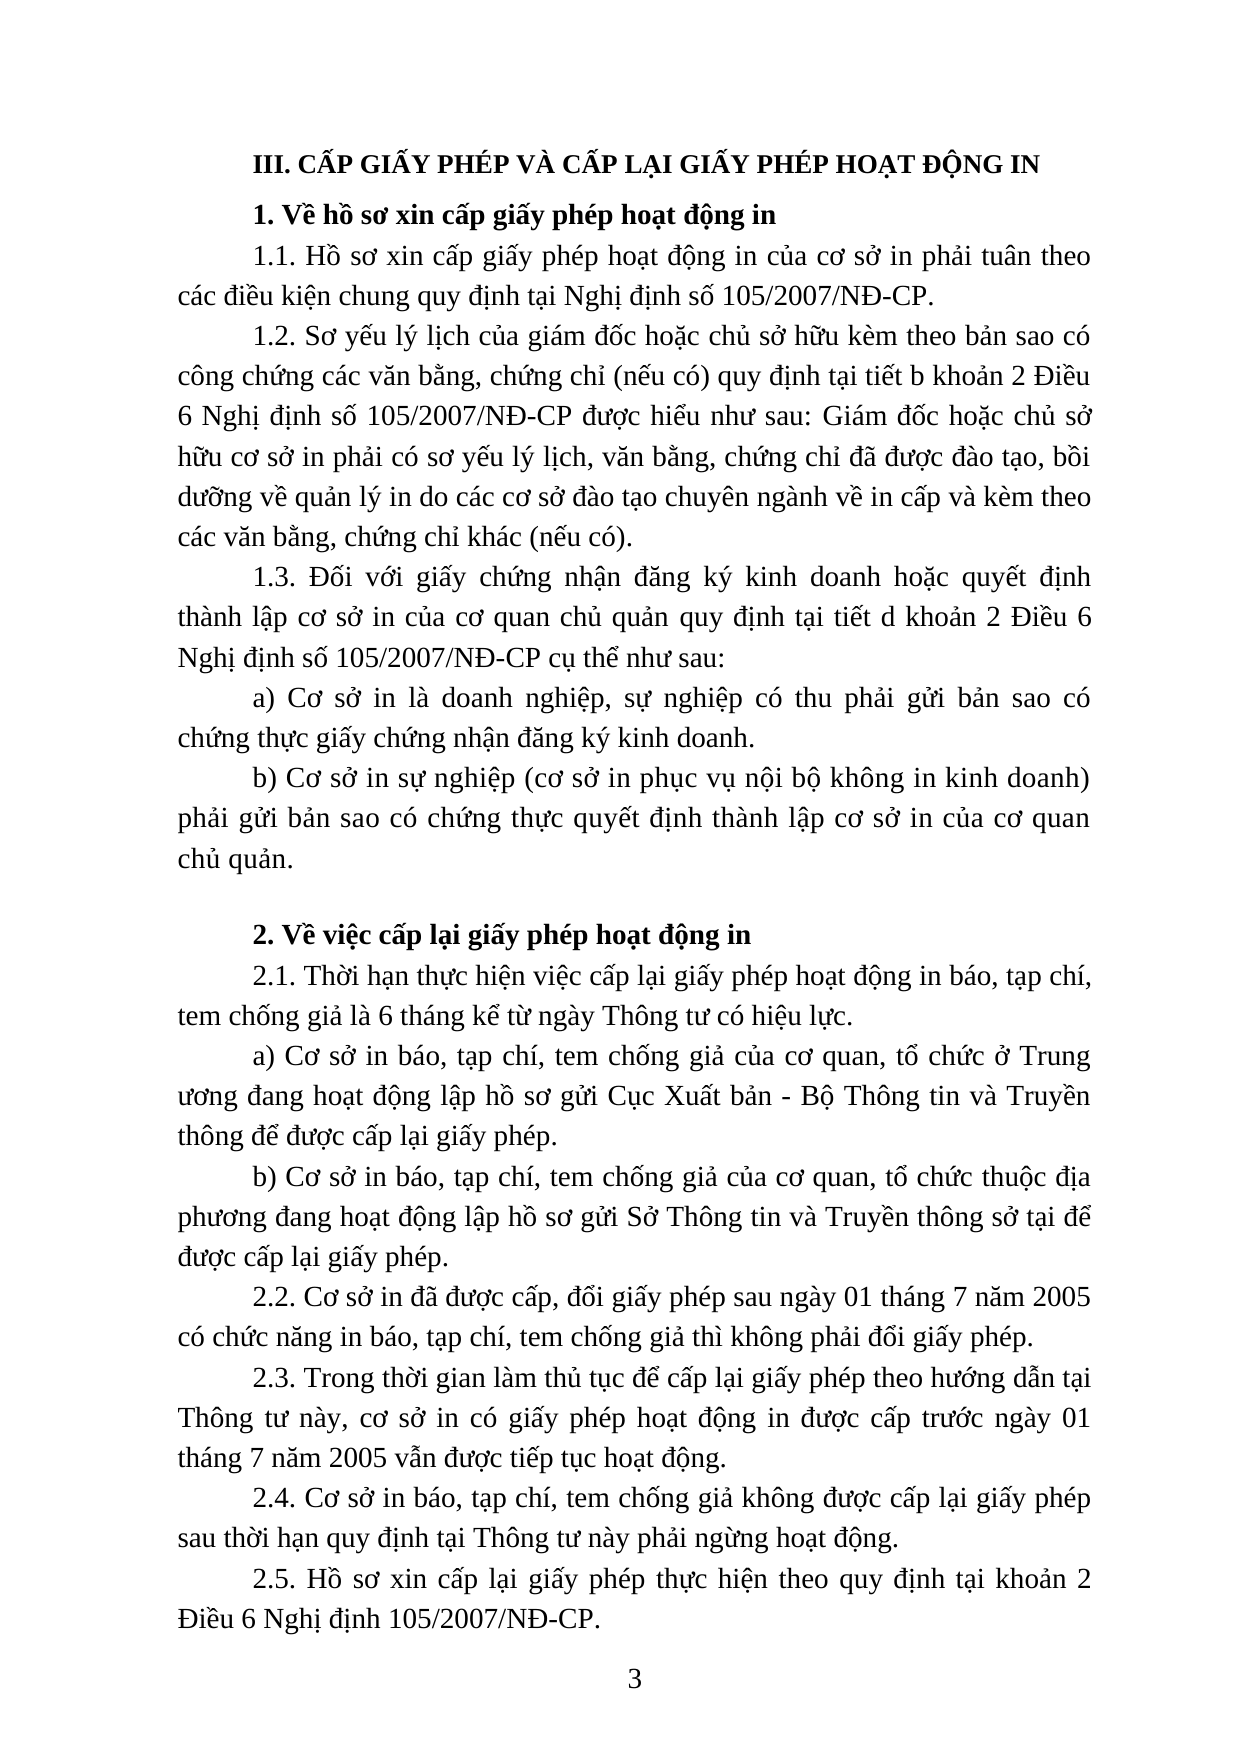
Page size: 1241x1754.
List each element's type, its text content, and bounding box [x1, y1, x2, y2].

text b) Cơ sở in báo, tạp chí, tem chống giả của cơ quan, tổ chức thuộc địa phương đang hoạt động lập hồ sơ gửi Sở Thông tin và Truyền thông sở tại để được cấp lại giấy phép. [177, 1159, 1092, 1273]
text a) Cơ sở in báo, tạp chí, tem chống giả của cơ quan, tổ chức ở Trung ương đang hoạt động lập hồ sơ gửi Cục Xuất bản - Bộ Thông tin và Truyền thông để được cấp lại giấy phép. [177, 1038, 1092, 1152]
text a) Cơ sở in là doanh nghiệp, sự nghiệp có thu phải gửi bản sao có chứng thực giấy chứng nhận đăng ký kinh doanh. [177, 680, 1092, 754]
text b) Cơ sở in sự nghiệp (cơ sở in phục vụ nội bộ không in kinh doanh) phải gửi bản sao có chứng thực quyết định thành lập cơ sở in của cơ quan chủ quản. [177, 760, 1092, 874]
text 2. Về việc cấp lại giấy phép hoạt động in [177, 917, 1092, 951]
text III. CẤP GIẤY PHÉP VÀ CẤP LẠI GIẤY PHÉP HOẠT ĐỘNG IN [177, 148, 1092, 179]
text 1.3. Đối với giấy chứng nhận đăng ký kinh doanh hoặc quyết định thành lập cơ sở in của cơ quan chủ quản quy định tại tiết d khoản 2 Điều 6 Nghị định số 105/2007/NĐ-CP cụ thể như sau: [177, 559, 1092, 673]
text 1. Về hồ sơ xin cấp giấy phép hoạt động in [177, 197, 1092, 231]
text 2.2. Cơ sở in đã được cấp, đổi giấy phép sau ngày 01 tháng 7 năm 2005 có chức năng in báo, tạp chí, tem chống giả thì không phải đổi giấy phép. [177, 1279, 1092, 1353]
text 1.2. Sơ yếu lý lịch của giám đốc hoặc chủ sở hữu kèm theo bản sao có công chứng các văn bằng, chứng chỉ (nếu có) quy định tại tiết b khoản 2 Điều 6 Nghị định số 105/2007/NĐ-CP được hiểu như sau: Giám đốc hoặc chủ sở hữu cơ sở in phải có sơ yếu lý lịch, văn bằng, chứng chỉ đã được đào tạo, bồi dưỡng về quản lý in do các cơ sở đào tạo chuyên ngành về in cấp và kèm theo các văn bằng, chứng chỉ khác (nếu có). [177, 318, 1092, 553]
text 1.1. Hồ sơ xin cấp giấy phép hoạt động in của cơ sở in phải tuân theo các điều kiện chung quy định tại Nghị định số 105/2007/NĐ-CP. [177, 238, 1092, 311]
text 2.3. Trong thời gian làm thủ tục để cấp lại giấy phép theo hướng dẫn tại Thông tư này, cơ sở in có giấy phép hoạt động in được cấp trước ngày 01 tháng 7 năm 2005 vẫn được tiếp tục hoạt động. [177, 1360, 1092, 1474]
text 2.5. Hồ sơ xin cấp lại giấy phép thực hiện theo quy định tại khoản 2 Điều 6 Nghị định 105/2007/NĐ-CP. [177, 1561, 1092, 1634]
text 2.4. Cơ sở in báo, tạp chí, tem chống giả không được cấp lại giấy phép sau thời hạn quy định tại Thông tư này phải ngừng hoạt động. [177, 1480, 1092, 1554]
text 2.1. Thời hạn thực hiện việc cấp lại giấy phép hoạt động in báo, tạp chí, tem chống giả là 6 tháng kể từ ngày Thông tư có hiệu lực. [177, 958, 1092, 1031]
